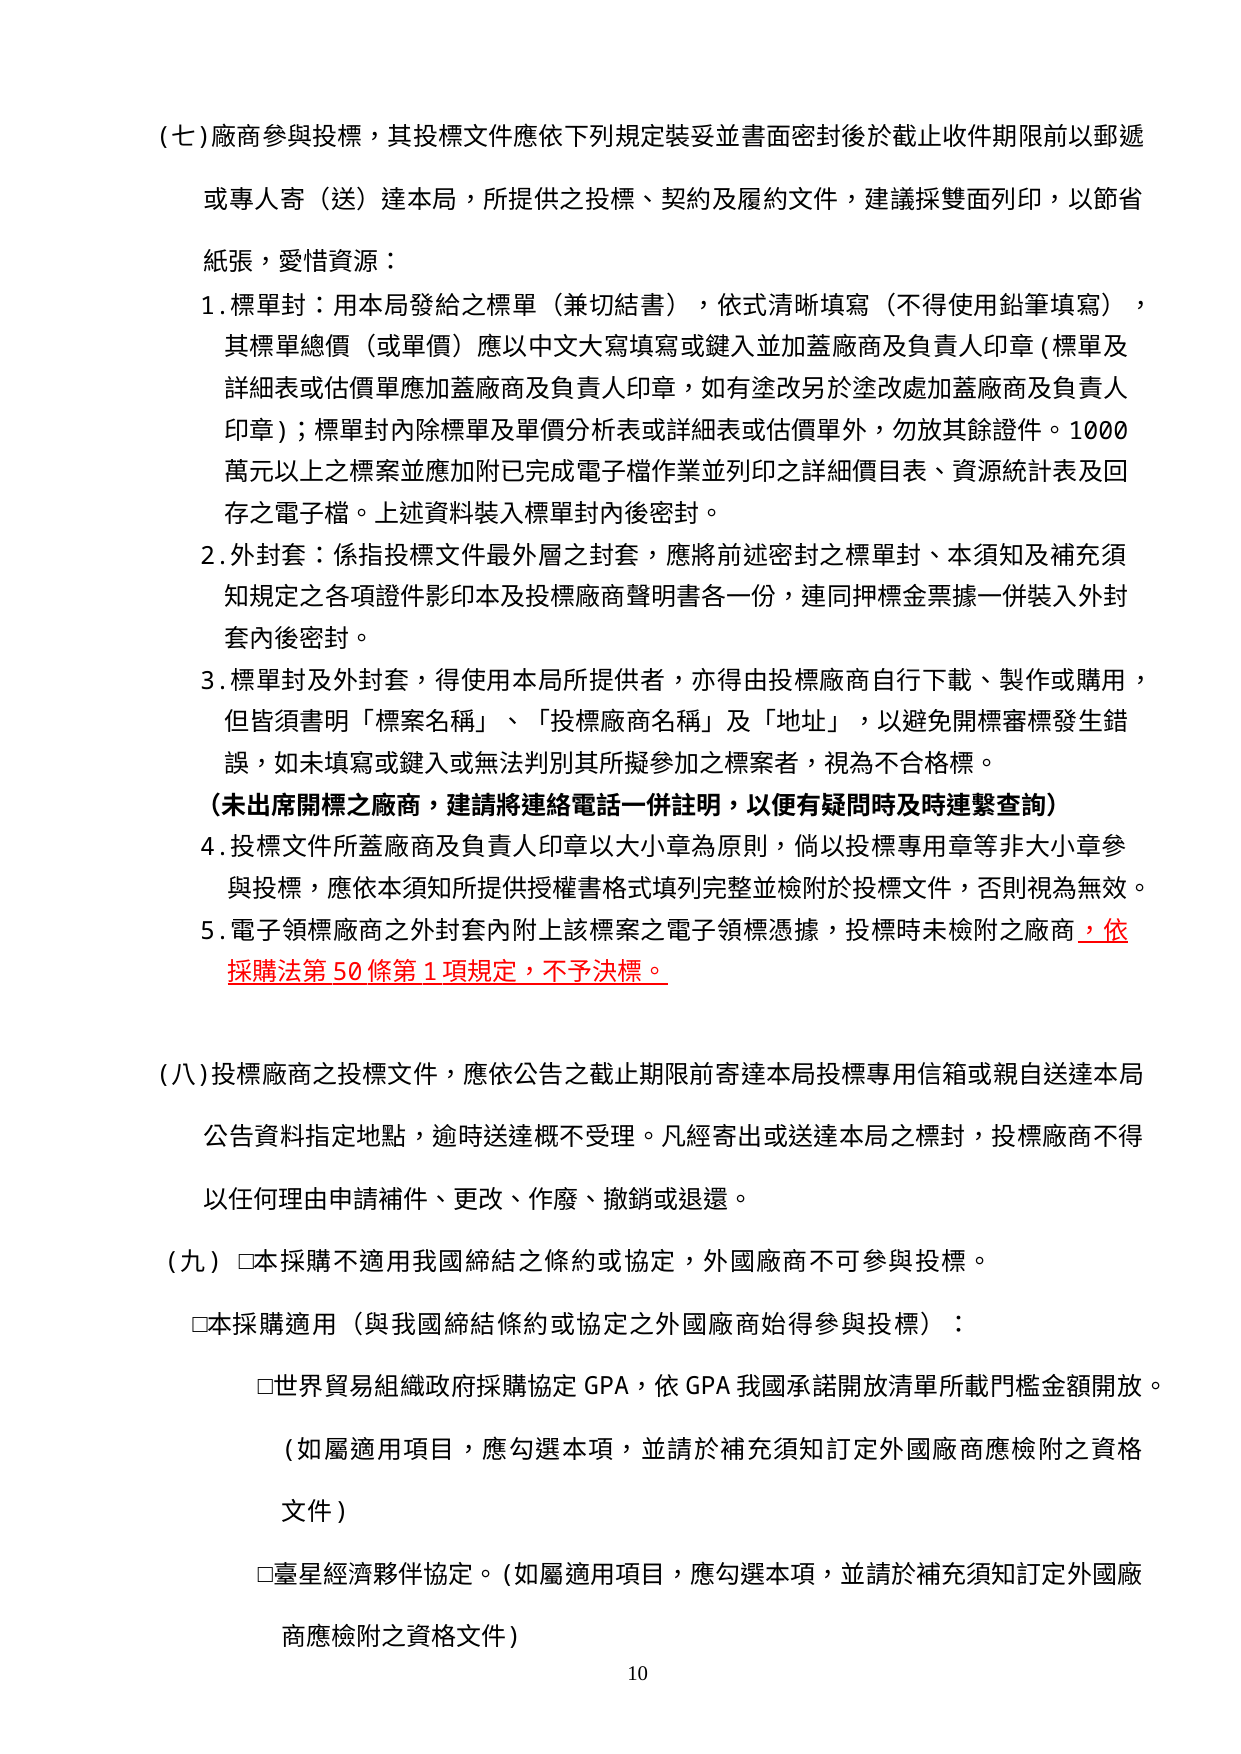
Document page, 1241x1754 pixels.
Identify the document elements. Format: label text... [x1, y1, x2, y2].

text 2.外封套：係指投標文件最外層之封套，應將前述密封之標單封、本須知及補充須知規定之各項證件影印本及投標廠商聲明書各一份，連同押標金票據一併裝入外封套內後密封。 [200, 531, 1128, 656]
text 5.電子領標廠商之外封套內附上該標案之電子領標憑據，投標時未檢附之廠商，依採購法第50條第1項規定，不予決標。 [200, 906, 1128, 989]
text 1.標單封：用本局發給之標單（兼切結書），依式清晰填寫（不得使用鉛筆填寫），其標單總價（或單價）應以中文大寫填寫或鍵入並加蓋廠商及負責人印章(標單及詳細表或估價單應加蓋廠商及負責人印章，如有塗改另於塗改處加蓋廠商及負責人印章)；標單封內除標單及單價分析表或詳細表或估價單外，勿放其餘證件。1000萬元以上之標案並應加附已完成電子檔作業並列印之詳細價目表、資源統計表及回存之電子檔。上述資料裝入標單封內後密封。 [200, 281, 1128, 531]
text □本採購適用（與我國締結條約或協定之外國廠商始得參與投標）： [138, 1281, 1144, 1343]
text (八)投標廠商之投標文件，應依公告之截止期限前寄達本局投標專用信箱或親自送達本局公告資料指定地點，逾時送達概不受理。凡經寄出或送達本局之標封，投標廠商不得以任何理由申請補件、更改、作廢、撤銷或退還。 [156, 1031, 1144, 1218]
text □世界貿易組織政府採購協定GPA，依GPA我國承諾開放清單所載門檻金額開放。(如屬適用項目，應勾選本項，並請於補充須知訂定外國廠商應檢附之資格文件) [258, 1343, 1144, 1531]
text (七)廠商參與投標，其投標文件應依下列規定裝妥並書面密封後於截止收件期限前以郵遞或專人寄（送）達本局，所提供之投標、契約及履約文件，建議採雙面列印，以節省紙張，愛惜資源： [156, 93, 1144, 281]
text 4.投標文件所蓋廠商及負責人印章以大小章為原則，倘以投標專用章等非大小章參與投標，應依本須知所提供授權書格式填列完整並檢附於投標文件，否則視為無效。 [200, 822, 1128, 906]
text （未出席開標之廠商，建請將連絡電話一併註明，以便有疑問時及時連繫查詢） [196, 781, 1144, 822]
text 3.標單封及外封套，得使用本局所提供者，亦得由投標廠商自行下載、製作或購用，但皆須書明「標案名稱」、「投標廠商名稱」及「地址」，以避免開標審標發生錯誤，如未填寫或鍵入或無法判別其所擬參加之標案者，視為不合格標。 [200, 656, 1128, 781]
text □臺星經濟夥伴協定。(如屬適用項目，應勾選本項，並請於補充須知訂定外國廠商應檢附之資格文件) [258, 1531, 1144, 1656]
text (九) □本採購不適用我國締結之條約或協定，外國廠商不可參與投標。 [131, 1218, 1144, 1281]
